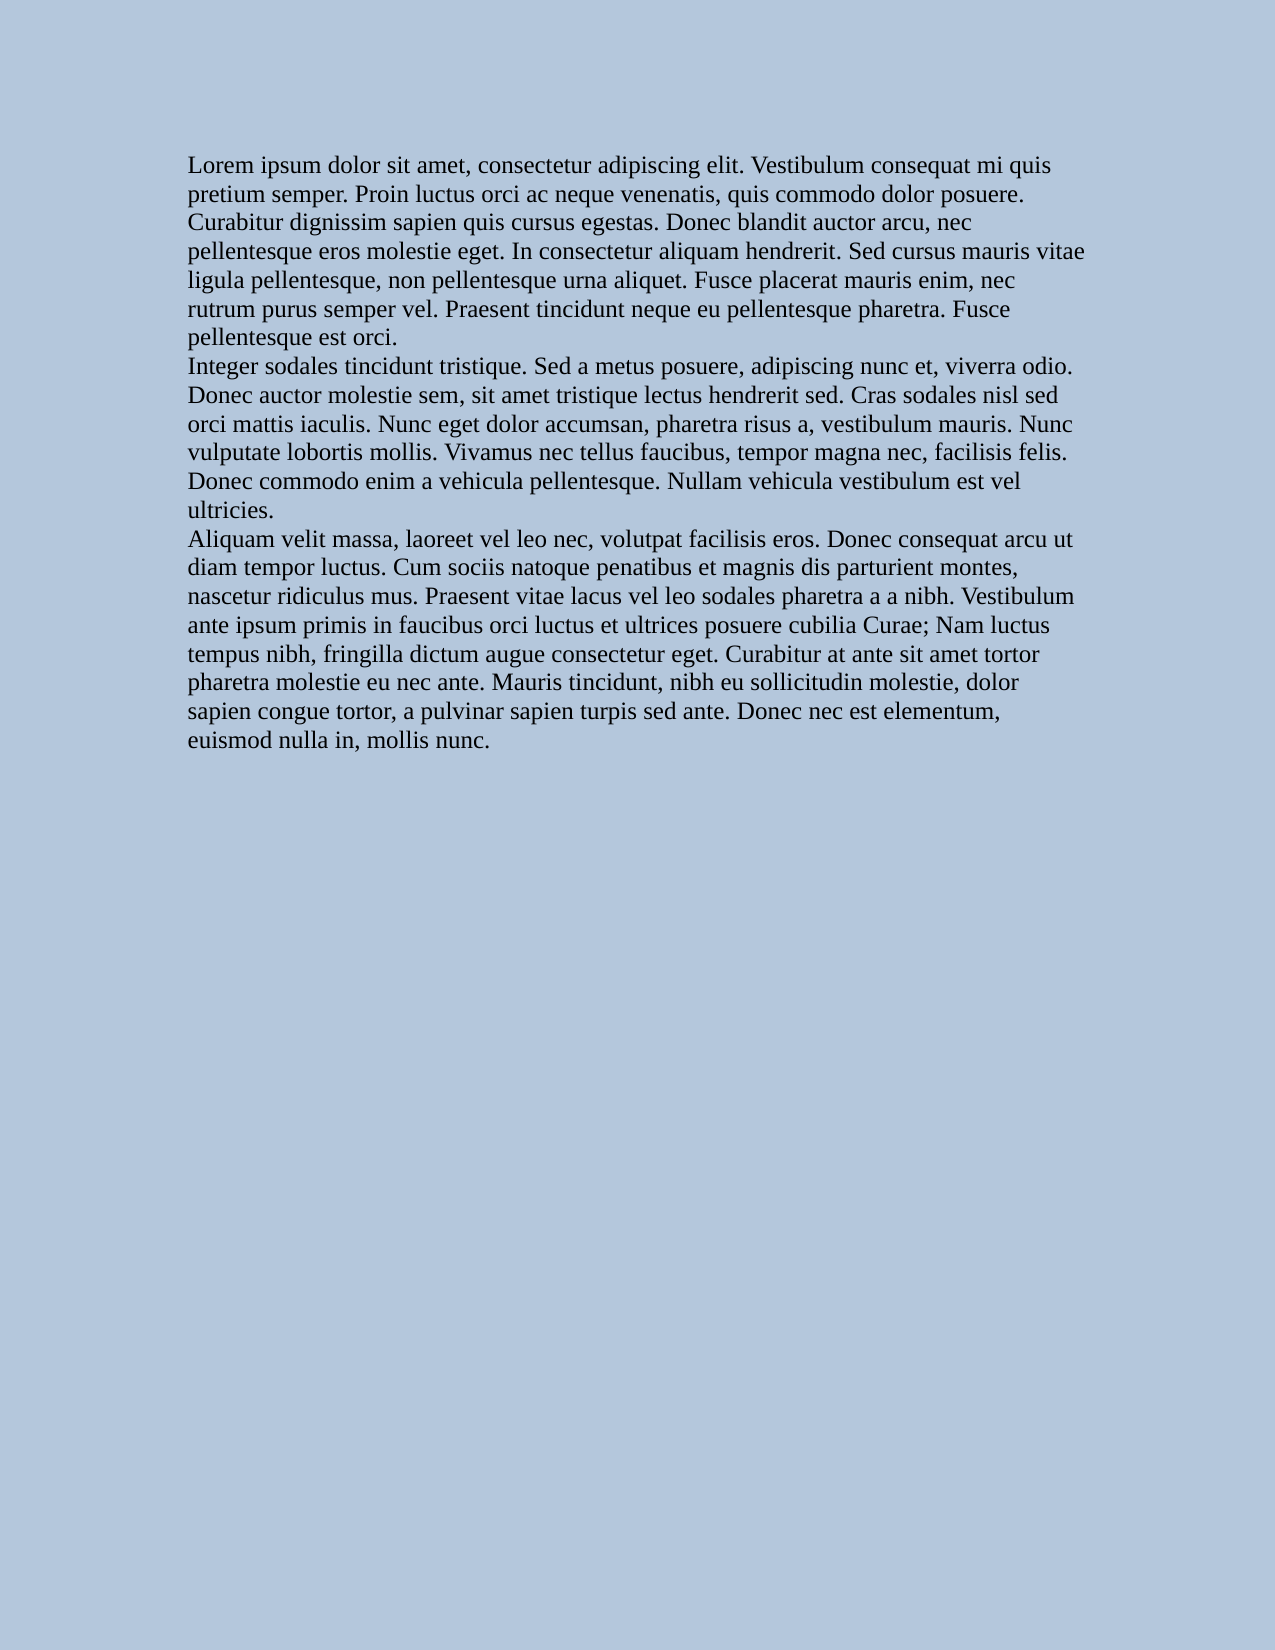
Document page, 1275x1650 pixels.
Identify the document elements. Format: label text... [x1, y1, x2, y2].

text Aliquam velit massa, laoreet vel leo nec, volutpat facilisis eros. Donec consequat arcu ut diam tempor luctus. Cum sociis natoque penatibus et magnis dis parturient montes, nascetur ridiculus mus. Praesent vitae lacus vel leo sodales pharetra a a nibh. Vestibulum ante ipsum primis in faucibus orci luctus et ultrices posuere cubilia Curae; Nam luctus tempus nibh, fringilla dictum augue consectetur eget. Curabitur at ante sit amet tortor pharetra molestie eu nec ante. Mauris tincidunt, nibh eu sollicitudin molestie, dolor sapien congue tortor, a pulvinar sapien turpis sed ante. Donec nec est elementum, euismod nulla in, mollis nunc. [187, 524, 1087, 754]
text Lorem ipsum dolor sit amet, consectetur adipiscing elit. Vestibulum consequat mi quis pretium semper. Proin luctus orci ac neque venenatis, quis commodo dolor posuere. Curabitur dignissim sapien quis cursus egestas. Donec blandit auctor arcu, nec pellentesque eros molestie eget. In consectetur aliquam hendrerit. Sed cursus mauris vitae ligula pellentesque, non pellentesque urna aliquet. Fusce placerat mauris enim, nec rutrum purus semper vel. Praesent tincidunt neque eu pellentesque pharetra. Fusce pellentesque est orci. [187, 150, 1087, 351]
text Integer sodales tincidunt tristique. Sed a metus posuere, adipiscing nunc et, viverra odio. Donec auctor molestie sem, sit amet tristique lectus hendrerit sed. Cras sodales nisl sed orci mattis iaculis. Nunc eget dolor accumsan, pharetra risus a, vestibulum mauris. Nunc vulputate lobortis mollis. Vivamus nec tellus faucibus, tempor magna nec, facilisis felis. Donec commodo enim a vehicula pellentesque. Nullam vehicula vestibulum est vel ultricies. [187, 351, 1087, 524]
